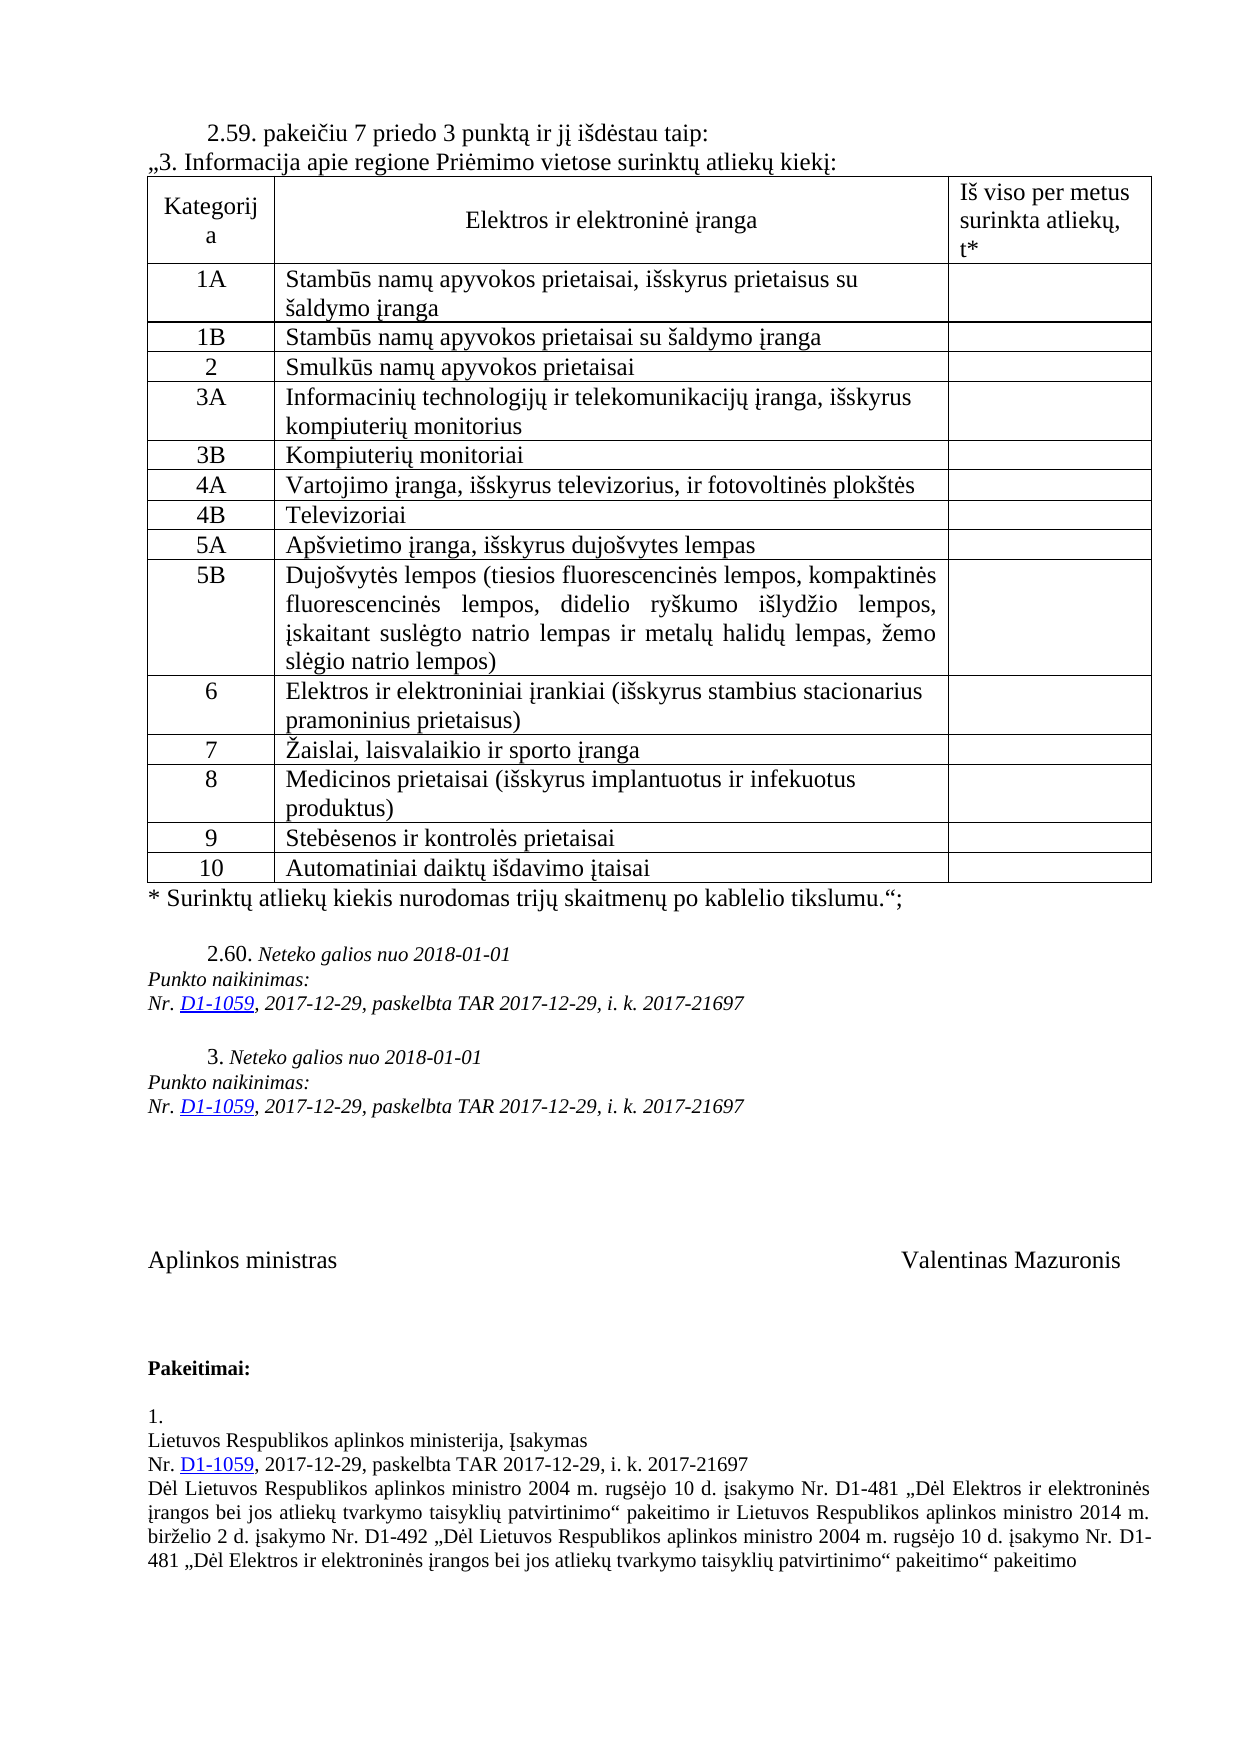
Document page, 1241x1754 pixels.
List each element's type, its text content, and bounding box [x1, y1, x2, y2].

table_cell [949, 676, 1151, 734]
table_cell 6 [148, 676, 274, 734]
table_cell 9 [148, 823, 274, 852]
text Aplinkos ministras Valentinas Mazuronis [148, 1246, 1152, 1274]
table_cell 1A [148, 264, 274, 321]
table_header Iš viso per metus surinkta atliekų, t* [949, 177, 1151, 263]
text Nr. D1-1059, 2017-12-29, paskelbta TAR 2017-12-29, i. k. 2017-21697 [148, 1452, 1152, 1476]
table_cell [949, 823, 1151, 852]
table_cell [949, 323, 1151, 351]
table_cell [949, 441, 1151, 469]
table_cell [949, 530, 1151, 559]
text Punkto naikinimas: [148, 966, 1152, 991]
text „3. Informacija apie regione Priėmimo vietose surinktų atliekų kiekį: [148, 147, 1152, 176]
text Punkto naikinimas: [148, 1070, 1152, 1094]
text Dėl Lietuvos Respublikos aplinkos ministro 2004 m. rugsėjo 10 d. įsakymo Nr. D1-481 „Dėl Elektros ir elektroninės įrangos bei jos atliekų tvarkymo taisyklių patvirtinimo“ pakeitimo ir Lietuvos Respublikos aplinkos ministro 2014 m. birželio 2 d. įsakymo Nr. D1-492 „Dėl Lietuvos Respublikos aplinkos ministro 2004 m. rugsėjo 10 d. įsakymo Nr. D1-481 „Dėl Elektros ir elektroninės įrangos bei jos atliekų tvarkymo taisyklių patvirtinimo“ pakeitimo“ pakeitimo [148, 1476, 1152, 1572]
text Pakeitimai: [148, 1356, 1152, 1379]
text Nr. D1-1059, 2017-12-29, paskelbta TAR 2017-12-29, i. k. 2017-21697 [148, 1094, 1152, 1118]
table_cell [949, 853, 1151, 882]
table_cell 4A [148, 470, 274, 499]
table_cell [949, 382, 1151, 439]
table_cell [949, 735, 1151, 763]
table_cell Vartojimo įranga, išskyrus televizorius, ir fotovoltinės plokštės [275, 470, 948, 499]
table_cell [949, 470, 1151, 499]
table_cell Stebėsenos ir kontrolės prietaisai [275, 823, 948, 852]
text Nr. D1-1059, 2017-12-29, paskelbta TAR 2017-12-29, i. k. 2017-21697 [148, 991, 1152, 1014]
text 2.59. pakeičiu 7 priedo 3 punktą ir jį išdėstau taip: [148, 118, 1152, 147]
table_header Elektros ir elektroninė įranga [275, 177, 948, 263]
table_cell [949, 560, 1151, 675]
table_cell Žaislai, laisvalaikio ir sporto įranga [275, 735, 948, 763]
table_cell Automatiniai daiktų išdavimo įtaisai [275, 853, 948, 882]
table_cell 5A [148, 530, 274, 559]
table_cell 3A [148, 382, 274, 439]
table_cell 5B [148, 560, 274, 675]
table_cell [949, 352, 1151, 381]
table_cell Informacinių technologijų ir telekomunikacijų įranga, išskyrus kompiuterių monitorius [275, 382, 948, 439]
table_cell Stambūs namų apyvokos prietaisai, išskyrus prietaisus su šaldymo įranga [275, 264, 948, 321]
table_cell Smulkūs namų apyvokos prietaisai [275, 352, 948, 381]
table_cell 10 [148, 853, 274, 882]
table_cell Apšvietimo įranga, išskyrus dujošvytes lempas [275, 530, 948, 559]
text * Surinktų atliekų kiekis nurodomas trijų skaitmenų po kablelio tikslumu.“; [148, 883, 1163, 911]
table_cell Elektros ir elektroniniai įrankiai (išskyrus stambius stacionarius pramoninius prietaisus) [275, 676, 948, 734]
table_cell [949, 765, 1151, 822]
table_cell [949, 264, 1151, 321]
text 2.60. Neteko galios nuo 2018-01-01 [148, 940, 1152, 966]
table_cell 2 [148, 352, 274, 381]
table_cell [949, 501, 1151, 529]
table_cell 4B [148, 501, 274, 529]
table_cell Stambūs namų apyvokos prietaisai su šaldymo įranga [275, 323, 948, 351]
table_cell 1B [148, 323, 274, 351]
table_cell 8 [148, 765, 274, 822]
table_cell Dujošvytės lempos (tiesios fluorescencinės lempos, kompaktinės fluorescencinės lempos, didelio ryškumo išlydžio lempos, įskaitant suslėgto natrio lempas ir metalų halidų lempas, žemo slėgio natrio lempos) [275, 560, 948, 675]
table_header Kategorija [148, 177, 274, 263]
table_cell 3B [148, 441, 274, 469]
text Lietuvos Respublikos aplinkos ministerija, Įsakymas [148, 1428, 1152, 1452]
table_cell Medicinos prietaisai (išskyrus implantuotus ir infekuotus produktus) [275, 765, 948, 822]
table_cell 7 [148, 735, 274, 763]
text 1. [148, 1404, 1152, 1428]
table_cell Kompiuterių monitoriai [275, 441, 948, 469]
table_cell Televizoriai [275, 501, 948, 529]
text 3. Neteko galios nuo 2018-01-01 [148, 1043, 1152, 1070]
